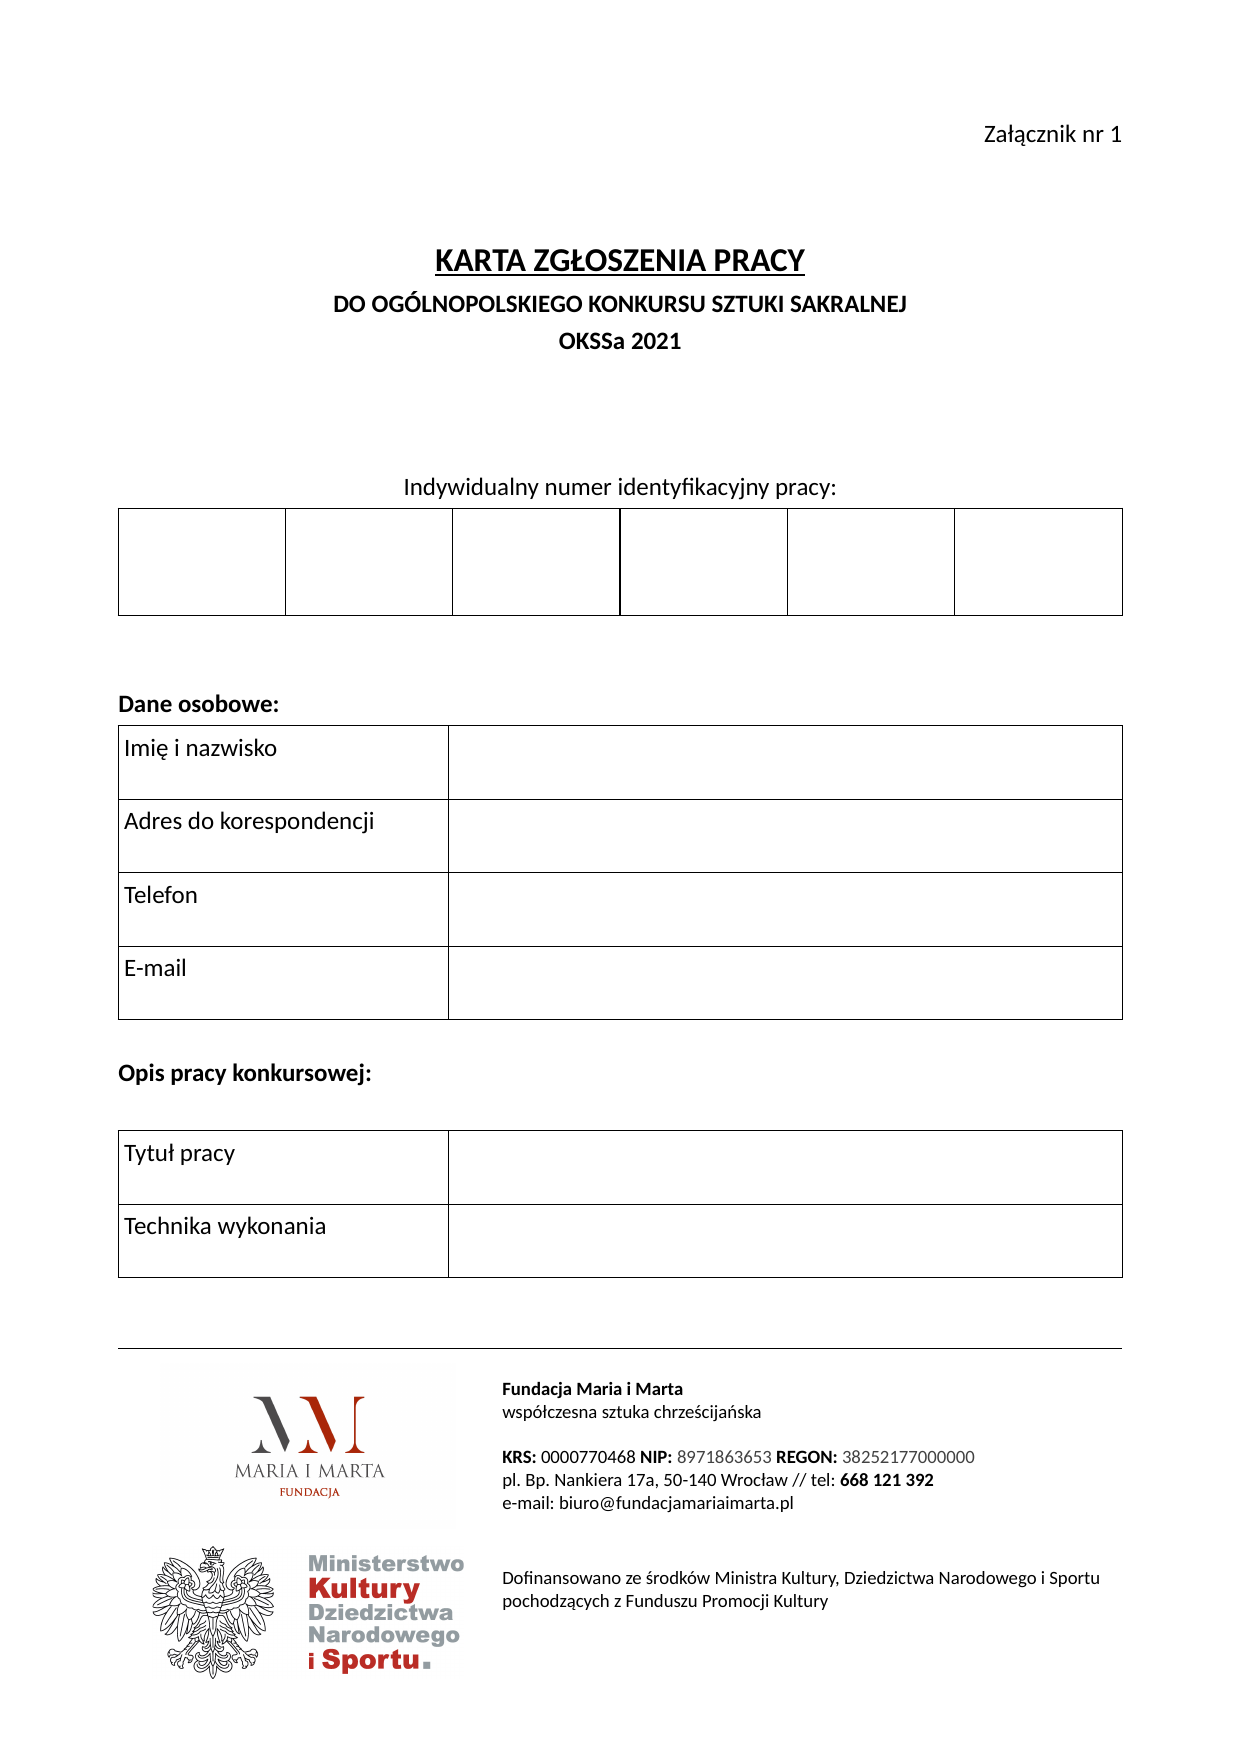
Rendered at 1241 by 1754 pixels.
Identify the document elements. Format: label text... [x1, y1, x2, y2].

table_header [621, 509, 787, 614]
table_header Imię i nazwisko [119, 726, 448, 799]
table_header [119, 509, 285, 614]
picture [160, 1364, 456, 1529]
picture [152, 1546, 464, 1679]
table_header Tytuł pracy [119, 1131, 448, 1204]
text OKSSa 2021 [118, 325, 1122, 355]
table_cell E-mail [119, 947, 448, 1019]
table_cell Technika wykonania [119, 1205, 448, 1277]
text DO OGÓLNOPOLSKIEGO KONKURSU SZTUKI SAKRALNEJ [118, 288, 1122, 319]
table_cell Telefon [119, 873, 448, 946]
table_header [286, 509, 452, 614]
table_header [449, 1131, 1122, 1204]
table_cell [449, 1205, 1122, 1277]
text Indywidualny numer identyfikacyjny pracy: [118, 471, 1122, 502]
table_cell [449, 873, 1122, 946]
text KARTA ZGŁOSZENIA PRACY [118, 239, 1122, 280]
table_header [955, 509, 1122, 614]
table_cell [449, 947, 1122, 1019]
table_header [449, 726, 1122, 799]
table_cell Adres do korespondencji [119, 800, 448, 872]
text Opis pracy konkursowej: [118, 1057, 1122, 1087]
table_header [453, 509, 619, 614]
table_cell [449, 800, 1122, 872]
text Dane osobowe: [118, 689, 1122, 719]
table_header [788, 509, 954, 614]
